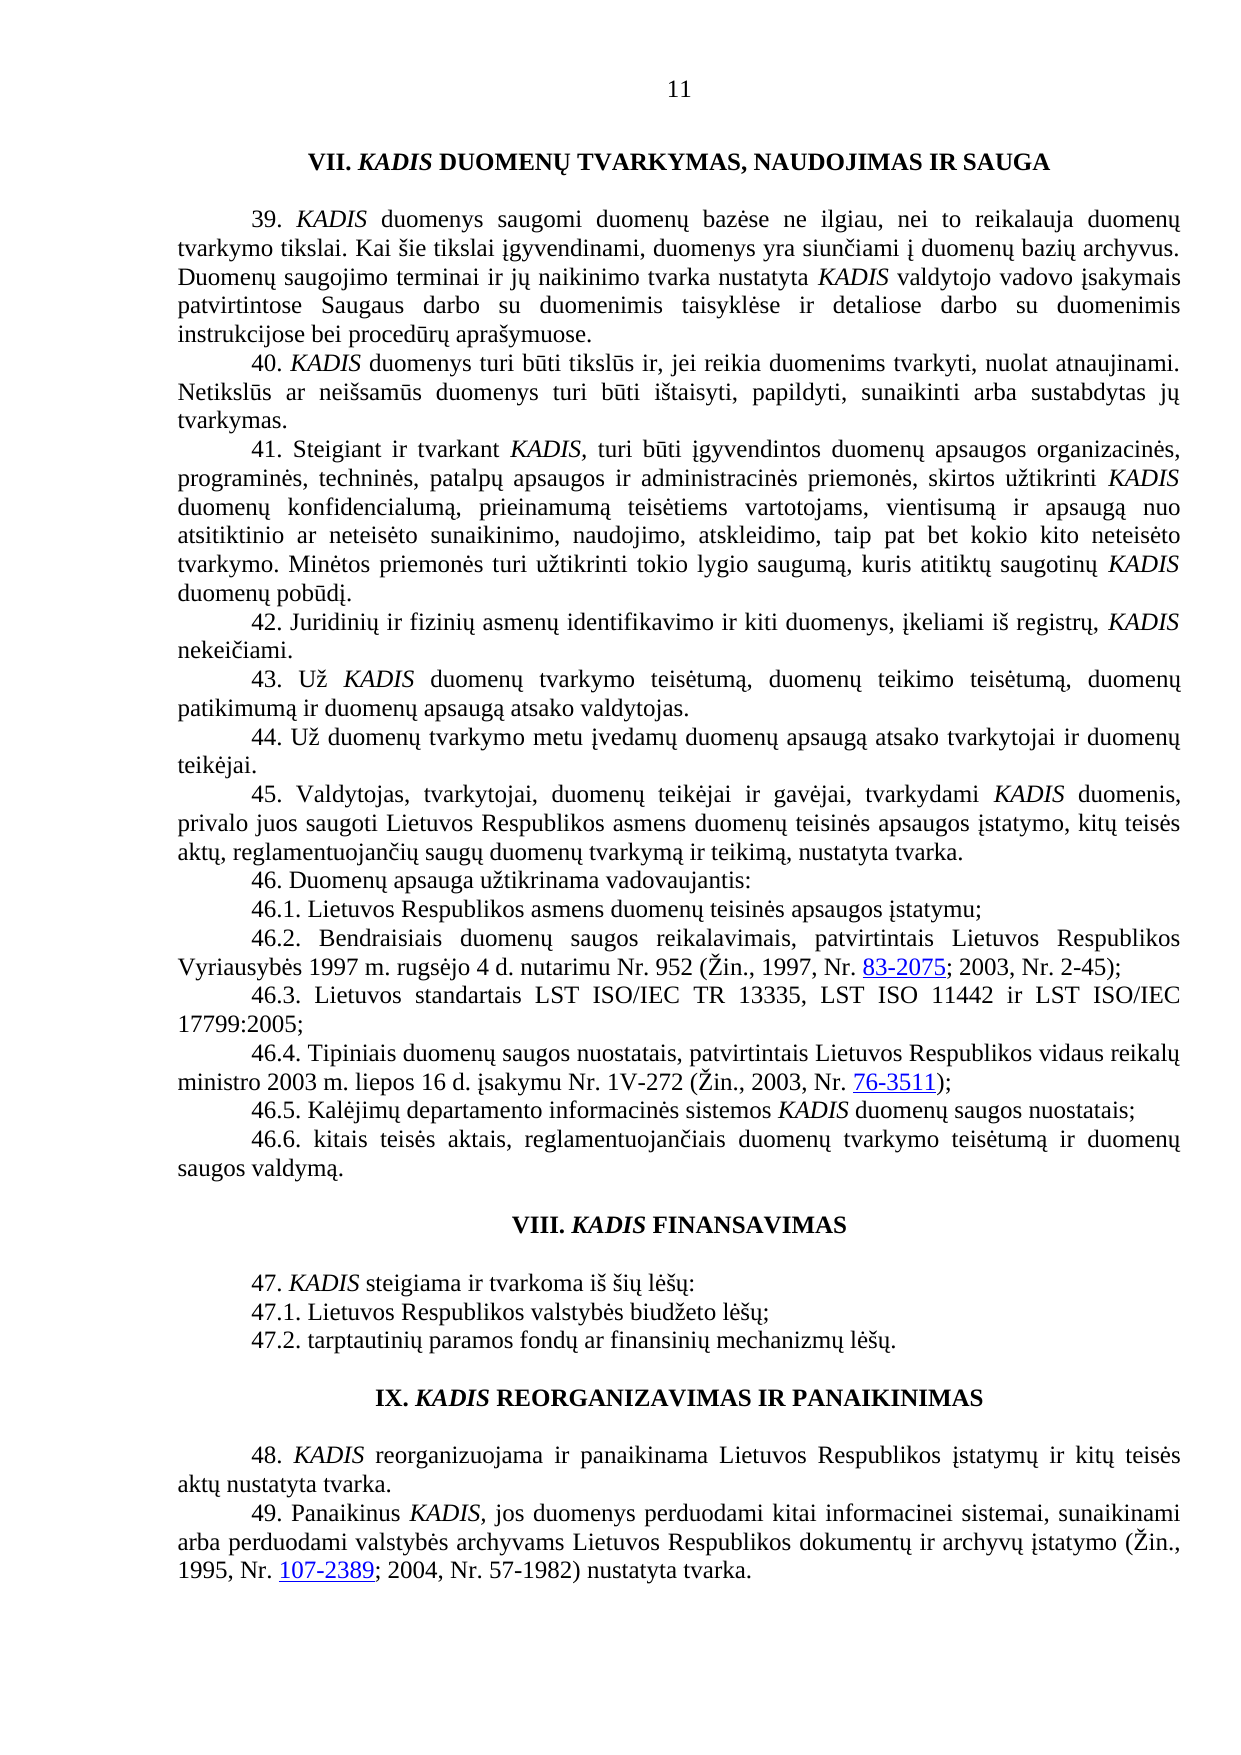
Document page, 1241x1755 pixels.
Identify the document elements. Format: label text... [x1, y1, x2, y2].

text 46.4. Tipiniais duomenų saugos nuostatais, patvirtintais Lietuvos Respublikos vidaus reikalų ministro 2003 m. liepos 16 d. įsakymu Nr. 1V-272 (Žin., 2003, Nr. 76-3511); [177, 1038, 1181, 1096]
text VII. KADIS DUOMENŲ TVARKYMAS, NAUDOJIMAS IR SAUGA [177, 147, 1181, 176]
text 44. Už duomenų tvarkymo metu įvedamų duomenų apsaugą atsako tvarkytojai ir duomenų teikėjai. [177, 722, 1181, 779]
text 47. KADIS steigiama ir tvarkoma iš šių lėšų: [177, 1268, 1181, 1297]
text IX. KADIS REORGANIZAVIMAS IR PANAIKINIMAS [177, 1383, 1181, 1412]
text 47.2. tarptautinių paramos fondų ar finansinių mechanizmų lėšų. [177, 1326, 1181, 1354]
text 48. KADIS reorganizuojama ir panaikinama Lietuvos Respublikos įstatymų ir kitų teisės aktų nustatyta tvarka. [177, 1441, 1181, 1498]
text 46.5. Kalėjimų departamento informacinės sistemos KADIS duomenų saugos nuostatais; [177, 1096, 1181, 1124]
text 42. Juridinių ir fizinių asmenų identifikavimo ir kiti duomenys, įkeliami iš registrų, KADIS nekeičiami. [177, 607, 1181, 664]
text VIII. KADIS FINANSAVIMAS [177, 1211, 1181, 1239]
text 45. Valdytojas, tvarkytojai, duomenų teikėjai ir gavėjai, tvarkydami KADIS duomenis, privalo juos saugoti Lietuvos Respublikos asmens duomenų teisinės apsaugos įstatymo, kitų teisės aktų, reglamentuojančių saugų duomenų tvarkymą ir teikimą, nustatyta tvarka. [177, 779, 1181, 866]
text 46.6. kitais teisės aktais, reglamentuojančiais duomenų tvarkymo teisėtumą ir duomenų saugos valdymą. [177, 1124, 1181, 1182]
text 49. Panaikinus KADIS, jos duomenys perduodami kitai informacinei sistemai, sunaikinami arba perduodami valstybės archyvams Lietuvos Respublikos dokumentų ir archyvų įstatymo (Žin., 1995, Nr. 107-2389; 2004, Nr. 57-1982) nustatyta tvarka. [177, 1498, 1181, 1584]
text 46. Duomenų apsauga užtikrinama vadovaujantis: [177, 866, 1181, 894]
text 40. KADIS duomenys turi būti tikslūs ir, jei reikia duomenims tvarkyti, nuolat atnaujinami. Netikslūs ar neišsamūs duomenys turi būti ištaisyti, papildyti, sunaikinti arba sustabdytas jų tvarkymas. [177, 348, 1181, 434]
text 39. KADIS duomenys saugomi duomenų bazėse ne ilgiau, nei to reikalauja duomenų tvarkymo tikslai. Kai šie tikslai įgyvendinami, duomenys yra siunčiami į duomenų bazių archyvus. Duomenų saugojimo terminai ir jų naikinimo tvarka nustatyta KADIS valdytojo vadovo įsakymais patvirtintose Saugaus darbo su duomenimis taisyklėse ir detaliose darbo su duomenimis instrukcijose bei procedūrų aprašymuose. [177, 204, 1181, 348]
text 41. Steigiant ir tvarkant KADIS, turi būti įgyvendintos duomenų apsaugos organizacinės, programinės, techninės, patalpų apsaugos ir administracinės priemonės, skirtos užtikrinti KADIS duomenų konfidencialumą, prieinamumą teisėtiems vartotojams, vientisumą ir apsaugą nuo atsitiktinio ar neteisėto sunaikinimo, naudojimo, atskleidimo, taip pat bet kokio kito neteisėto tvarkymo. Minėtos priemonės turi užtikrinti tokio lygio saugumą, kuris atitiktų saugotinų KADIS duomenų pobūdį. [177, 434, 1181, 607]
text 43. Už KADIS duomenų tvarkymo teisėtumą, duomenų teikimo teisėtumą, duomenų patikimumą ir duomenų apsaugą atsako valdytojas. [177, 664, 1181, 722]
text 47.1. Lietuvos Respublikos valstybės biudžeto lėšų; [177, 1297, 1181, 1326]
text 46.3. Lietuvos standartais LST ISO/IEC TR 13335, LST ISO 11442 ir LST ISO/IEC 17799:2005; [177, 981, 1181, 1038]
text 46.2. Bendraisiais duomenų saugos reikalavimais, patvirtintais Lietuvos Respublikos Vyriausybės 1997 m. rugsėjo 4 d. nutarimu Nr. 952 (Žin., 1997, Nr. 83-2075; 2003, Nr. 2-45); [177, 923, 1181, 981]
text 46.1. Lietuvos Respublikos asmens duomenų teisinės apsaugos įstatymu; [177, 894, 1181, 923]
